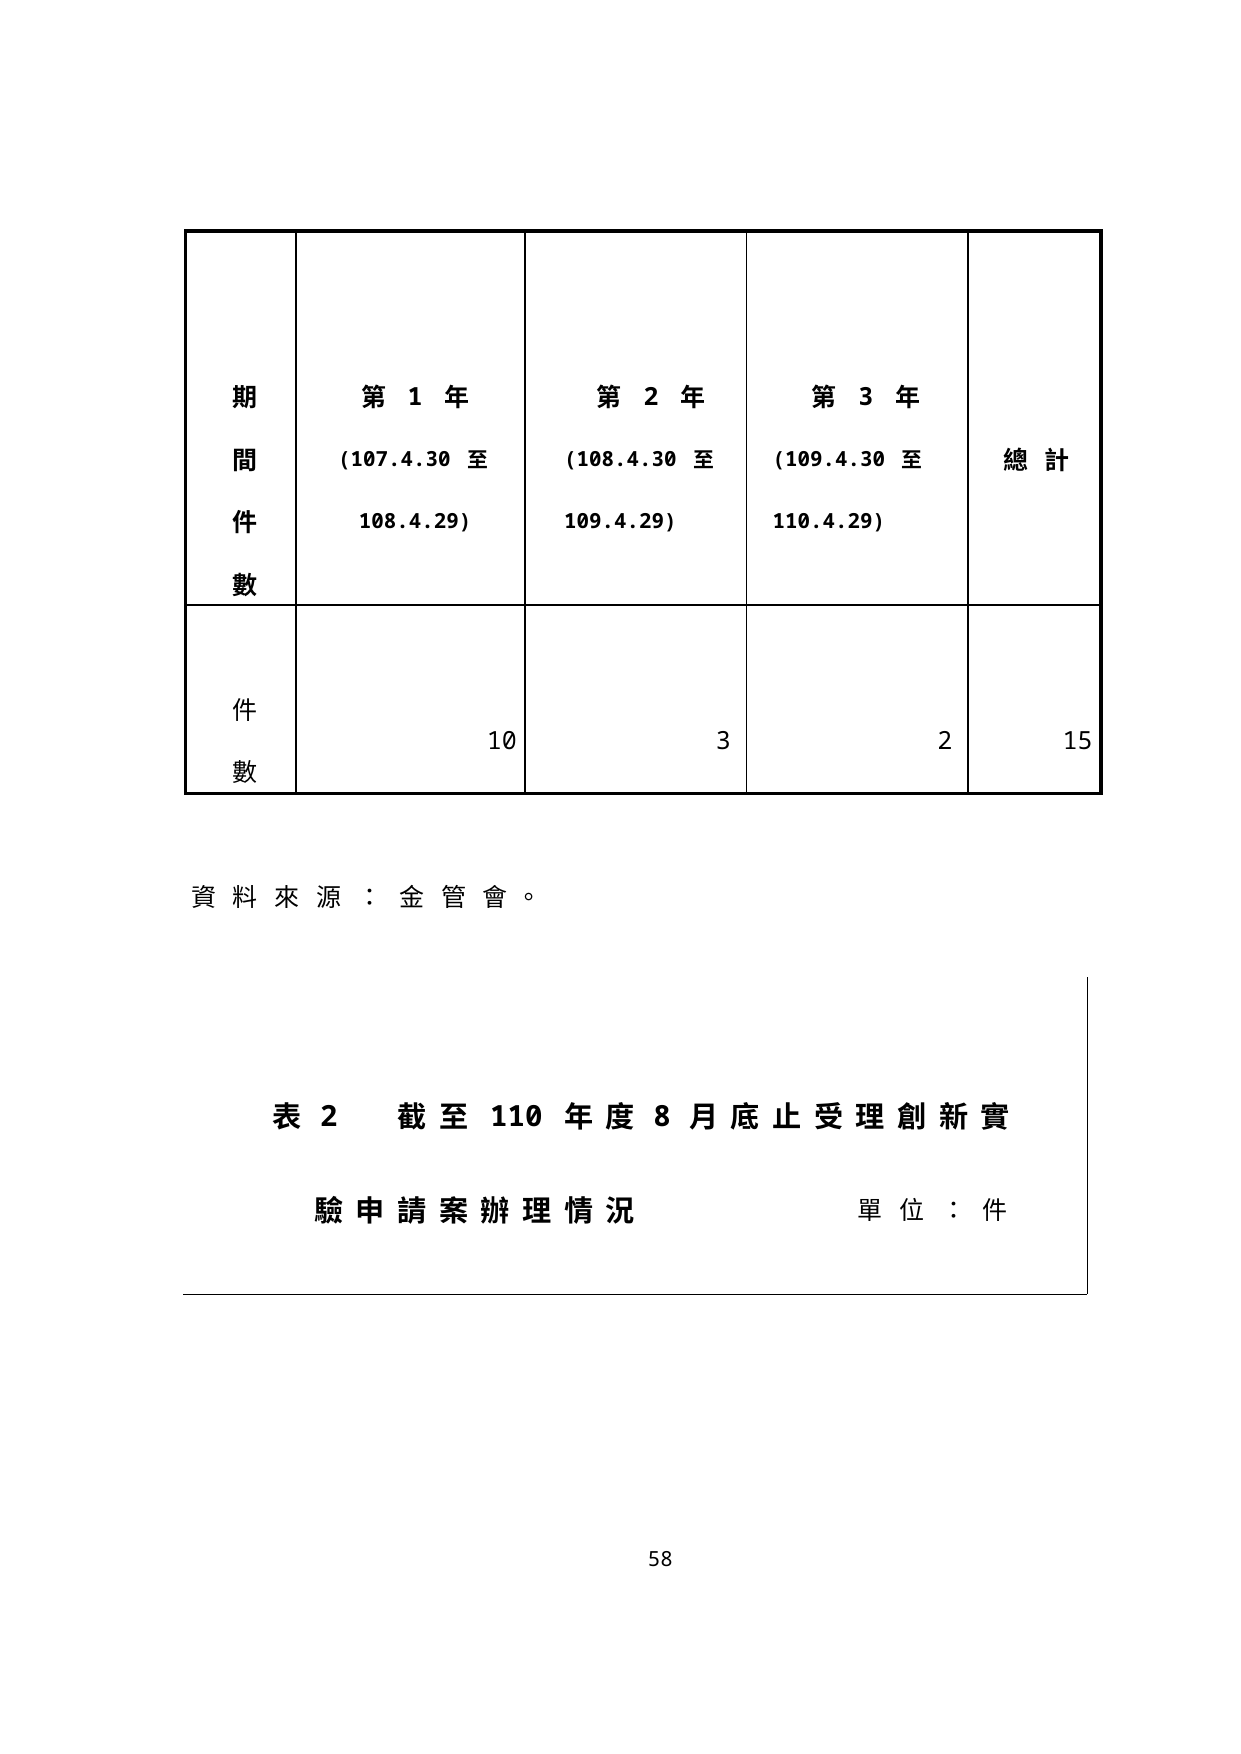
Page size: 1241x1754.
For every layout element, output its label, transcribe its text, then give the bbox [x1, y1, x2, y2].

table_header 第2年 (108.4.30至109.4.29) [526, 233, 746, 604]
table_cell 15 [969, 606, 1099, 792]
table_header 第3年 (109.4.30至110.4.29) [747, 233, 967, 604]
table_header 第1年 (107.4.30至108.4.29) [297, 233, 524, 604]
table_header 期間 件數 [187, 233, 295, 604]
table_header 總計 [969, 233, 1099, 604]
table_cell 件數 [187, 606, 295, 792]
table_cell 10 [297, 606, 524, 792]
text 資料來源：金管會。 [183, 854, 1058, 917]
text 表2 截至110年度8月底止受理創新實驗申請案辦理情況 單位：件 [183, 977, 1087, 1294]
table_cell 2 [747, 606, 967, 792]
table_cell 3 [526, 606, 746, 792]
